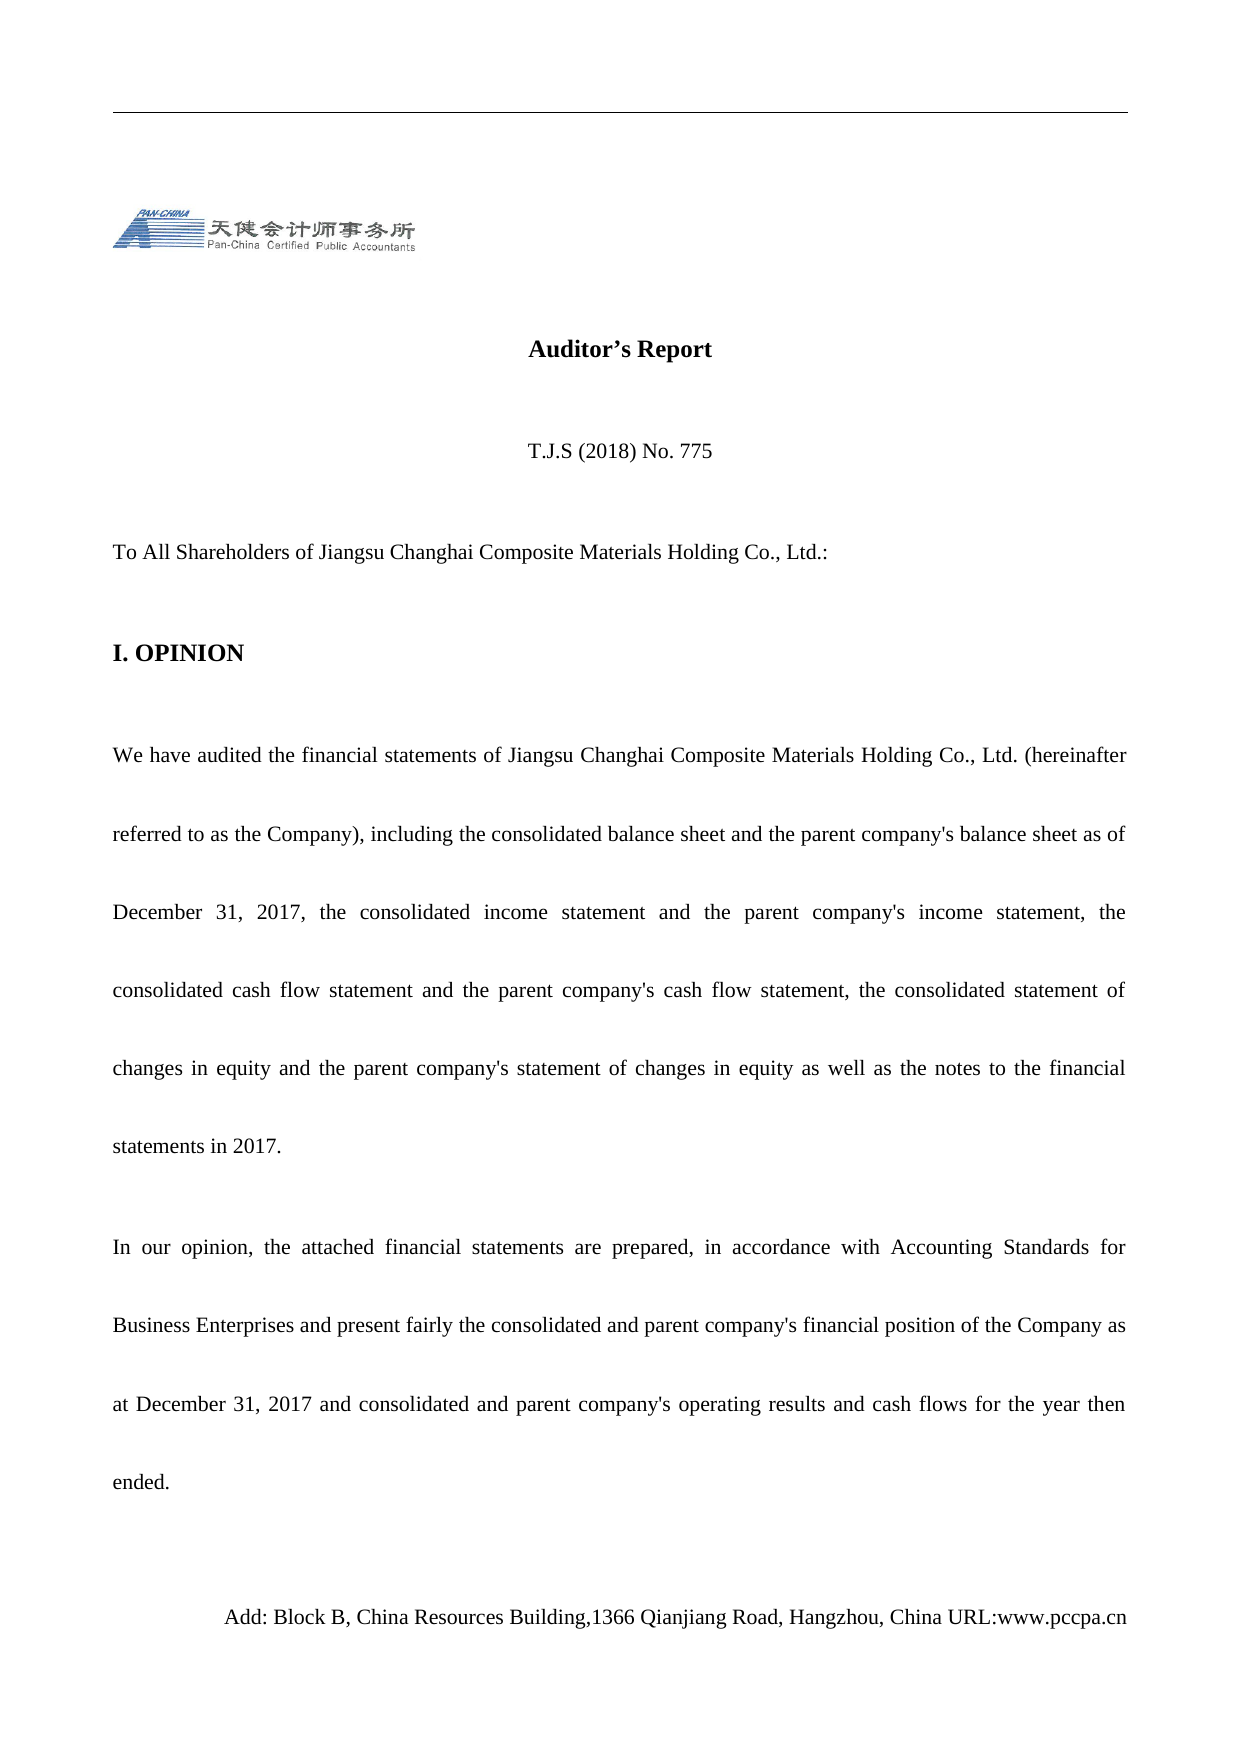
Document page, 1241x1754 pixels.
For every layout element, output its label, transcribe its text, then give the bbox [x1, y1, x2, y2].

text We have audited the financial statements of Jiangsu Changhai Composite Materials Holding Co., Ltd. (hereinafter referred to as the Company), including the consolidated balance sheet and the parent company's balance sheet as of December 31, 2017, the consolidated income statement and the parent company's income statement, the consolidated cash flow statement and the parent company's cash flow statement, the consolidated statement of changes in equity and the parent company's statement of changes in equity as well as the notes to the financial statements in 2017. [112, 713, 1128, 1167]
text In our opinion, the attached financial statements are prepared, in accordance with Accounting Standards for Business Enterprises and present fairly the consolidated and parent company's financial position of the Company as at December 31, 2017 and consolidated and parent company's operating results and cash flows for the year then ended. [112, 1205, 1128, 1502]
text I. OPINION [112, 611, 1128, 674]
text Auditor’s Report [112, 307, 1128, 369]
text T.J.S (2018) No. 775 [112, 409, 1128, 471]
text To All Shareholders of Jiangsu Changhai Composite Materials Holding Co., Ltd.: [112, 510, 1128, 572]
